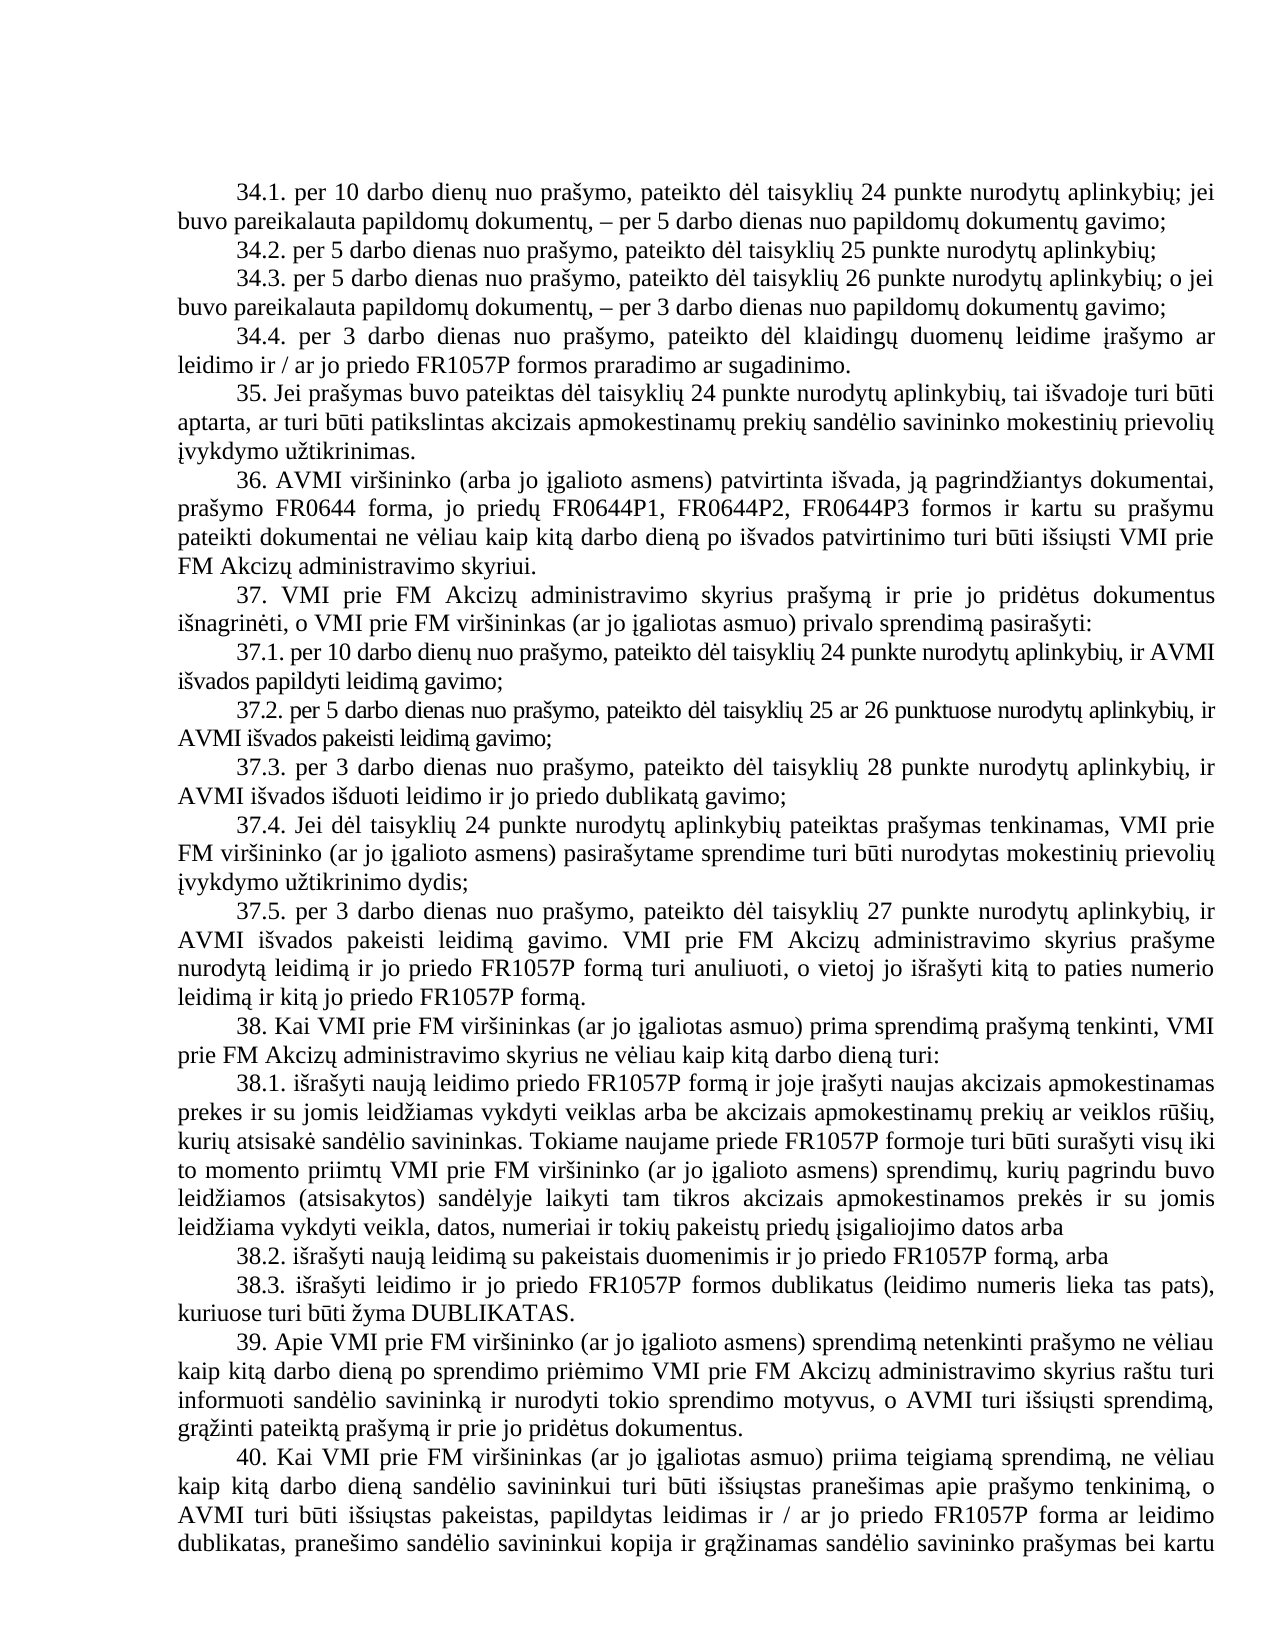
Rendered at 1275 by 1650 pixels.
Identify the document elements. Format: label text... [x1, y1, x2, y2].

text 40. Kai VMI prie FM viršininkas (ar jo įgaliotas asmuo) priima teigiamą sprendimą, ne vėliau kaip kitą darbo dieną sandėlio savininkui turi būti išsiųstas pranešimas apie prašymo tenkinimą, o AVMI turi būti išsiųstas pakeistas, papildytas leidimas ir / ar jo priedo FR1057P forma ar leidimo dublikatas, pranešimo sandėlio savininkui kopija ir grąžinamas sandėlio savininko prašymas bei kartu [177, 1442, 1216, 1557]
text 36. AVMI viršininko (arba jo įgalioto asmens) patvirtinta išvada, ją pagrindžiantys dokumentai, prašymo FR0644 forma, jo priedų FR0644P1, FR0644P2, FR0644P3 formos ir kartu su prašymu pateikti dokumentai ne vėliau kaip kitą darbo dieną po išvados patvirtinimo turi būti išsiųsti VMI prie FM Akcizų administravimo skyriui. [177, 465, 1216, 580]
text 37.4. Jei dėl taisyklių 24 punkte nurodytų aplinkybių pateiktas prašymas tenkinamas, VMI prie FM viršininko (ar jo įgalioto asmens) pasirašytame sprendime turi būti nurodytas mokestinių prievolių įvykdymo užtikrinimo dydis; [177, 810, 1216, 896]
text 34.4. per 3 darbo dienas nuo prašymo, pateikto dėl klaidingų duomenų leidime įrašymo ar leidimo ir / ar jo priedo FR1057P formos praradimo ar sugadinimo. [177, 321, 1216, 378]
text 35. Jei prašymas buvo pateiktas dėl taisyklių 24 punkte nurodytų aplinkybių, tai išvadoje turi būti aptarta, ar turi būti patikslintas akcizais apmokestinamų prekių sandėlio savininko mokestinių prievolių įvykdymo užtikrinimas. [177, 378, 1216, 465]
text 38. Kai VMI prie FM viršininkas (ar jo įgaliotas asmuo) prima sprendimą prašymą tenkinti, VMI prie FM Akcizų administravimo skyrius ne vėliau kaip kitą darbo dieną turi: [177, 1011, 1216, 1068]
text 37. VMI prie FM Akcizų administravimo skyrius prašymą ir prie jo pridėtus dokumentus išnagrinėti, o VMI prie FM viršininkas (ar jo įgaliotas asmuo) privalo sprendimą pasirašyti: [177, 580, 1216, 637]
text 38.1. išrašyti naują leidimo priedo FR1057P formą ir joje įrašyti naujas akcizais apmokestinamas prekes ir su jomis leidžiamas vykdyti veiklas arba be akcizais apmokestinamų prekių ar veiklos rūšių, kurių atsisakė sandėlio savininkas. Tokiame naujame priede FR1057P formoje turi būti surašyti visų iki to momento priimtų VMI prie FM viršininko (ar jo įgalioto asmens) sprendimų, kurių pagrindu buvo leidžiamos (atsisakytos) sandėlyje laikyti tam tikros akcizais apmokestinamos prekės ir su jomis leidžiama vykdyti veikla, datos, numeriai ir tokių pakeistų priedų įsigaliojimo datos arba [177, 1068, 1216, 1241]
text 34.3. per 5 darbo dienas nuo prašymo, pateikto dėl taisyklių 26 punkte nurodytų aplinkybių; o jei buvo pareikalauta papildomų dokumentų, – per 3 darbo dienas nuo papildomų dokumentų gavimo; [177, 263, 1216, 321]
text 37.2. per 5 darbo dienas nuo prašymo, pateikto dėl taisyklių 25 ar 26 punktuose nurodytų aplinkybių, ir AVMI išvados pakeisti leidimą gavimo; [177, 695, 1216, 752]
text 38.3. išrašyti leidimo ir jo priedo FR1057P formos dublikatus (leidimo numeris lieka tas pats), kuriuose turi būti žyma DUBLIKATAS. [177, 1270, 1216, 1327]
text 37.1. per 10 darbo dienų nuo prašymo, pateikto dėl taisyklių 24 punkte nurodytų aplinkybių, ir AVMI išvados papildyti leidimą gavimo; [177, 637, 1216, 695]
text 37.3. per 3 darbo dienas nuo prašymo, pateikto dėl taisyklių 28 punkte nurodytų aplinkybių, ir AVMI išvados išduoti leidimo ir jo priedo dublikatą gavimo; [177, 752, 1216, 810]
text 34.1. per 10 darbo dienų nuo prašymo, pateikto dėl taisyklių 24 punkte nurodytų aplinkybių; jei buvo pareikalauta papildomų dokumentų, – per 5 darbo dienas nuo papildomų dokumentų gavimo; [177, 177, 1216, 235]
text 34.2. per 5 darbo dienas nuo prašymo, pateikto dėl taisyklių 25 punkte nurodytų aplinkybių; [177, 235, 1216, 263]
text 39. Apie VMI prie FM viršininko (ar jo įgalioto asmens) sprendimą netenkinti prašymo ne vėliau kaip kitą darbo dieną po sprendimo priėmimo VMI prie FM Akcizų administravimo skyrius raštu turi informuoti sandėlio savininką ir nurodyti tokio sprendimo motyvus, o AVMI turi išsiųsti sprendimą, grąžinti pateiktą prašymą ir prie jo pridėtus dokumentus. [177, 1327, 1216, 1442]
text 37.5. per 3 darbo dienas nuo prašymo, pateikto dėl taisyklių 27 punkte nurodytų aplinkybių, ir AVMI išvados pakeisti leidimą gavimo. VMI prie FM Akcizų administravimo skyrius prašyme nurodytą leidimą ir jo priedo FR1057P formą turi anuliuoti, o vietoj jo išrašyti kitą to paties numerio leidimą ir kitą jo priedo FR1057P formą. [177, 896, 1216, 1011]
text 38.2. išrašyti naują leidimą su pakeistais duomenimis ir jo priedo FR1057P formą, arba [177, 1241, 1216, 1270]
